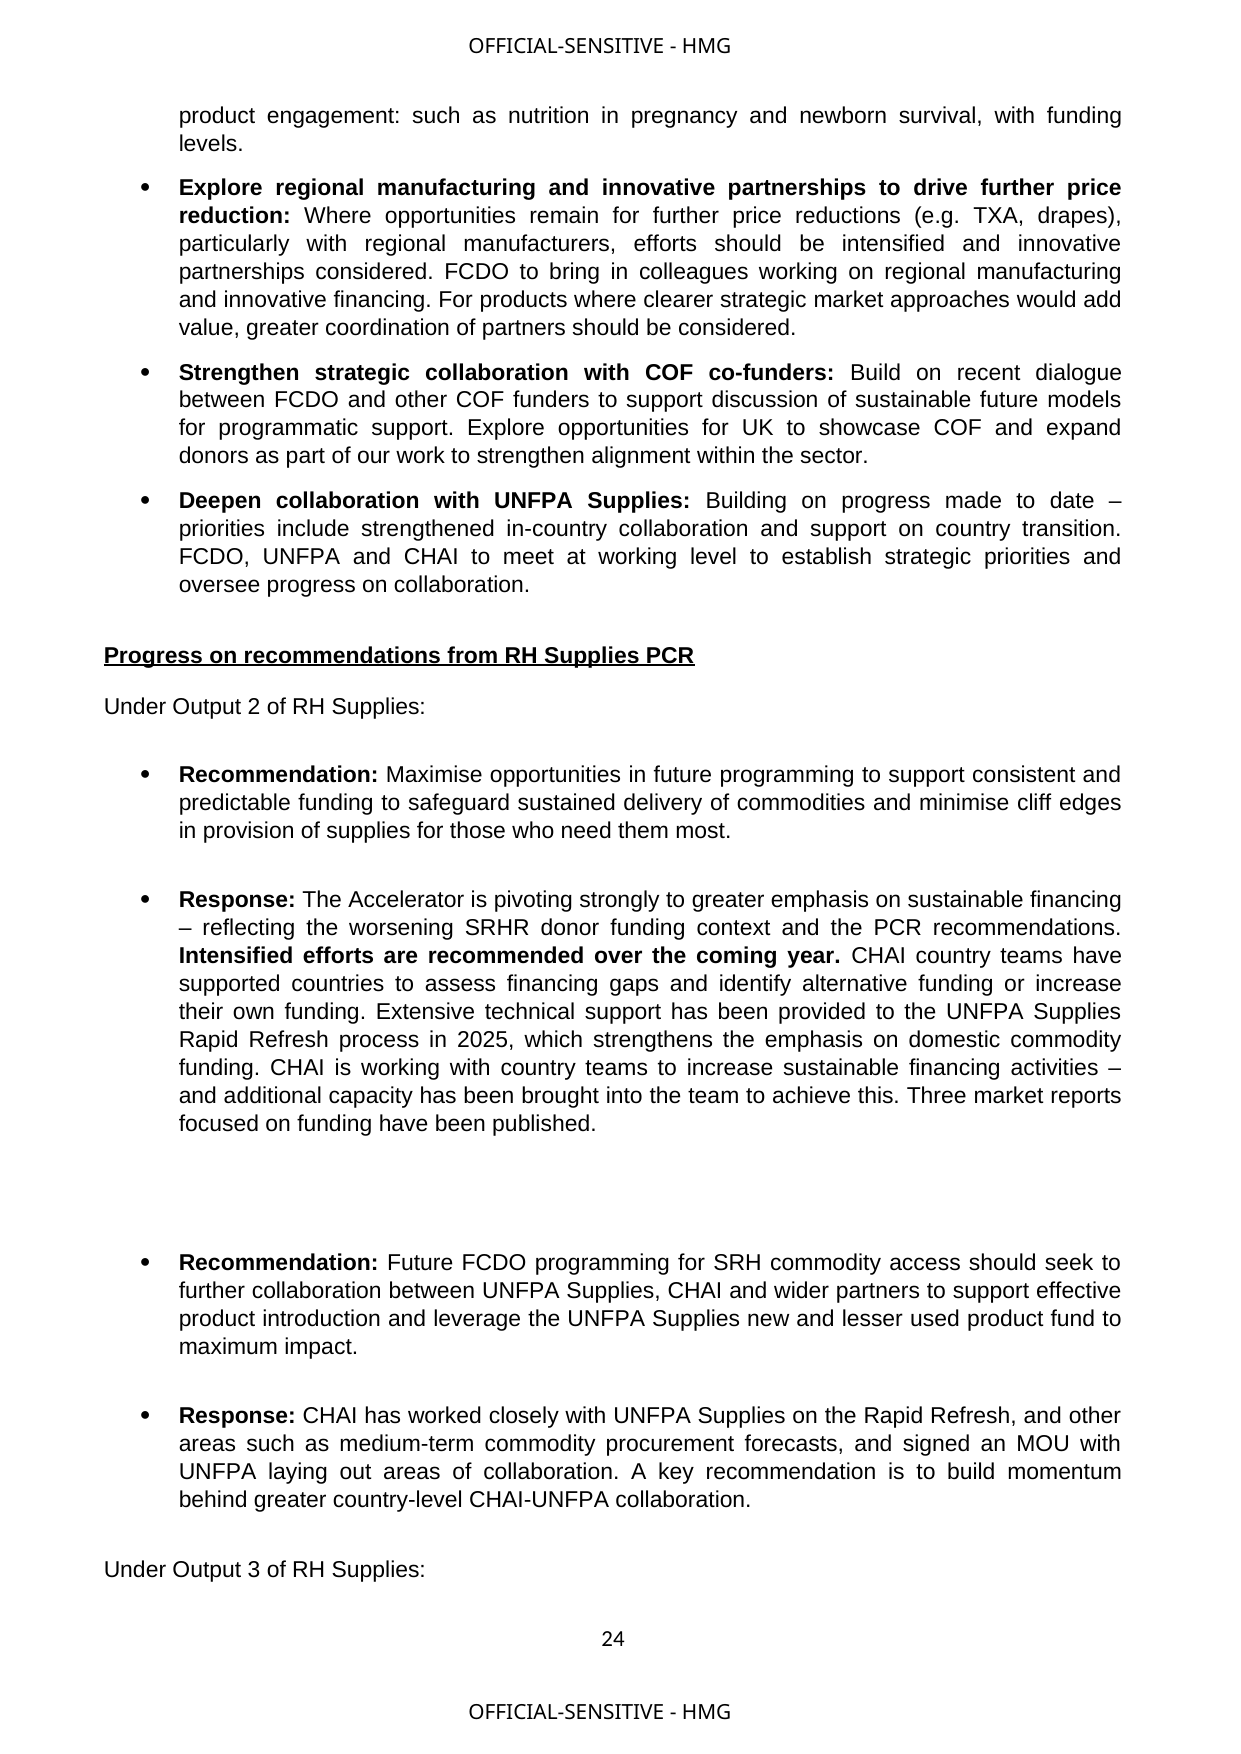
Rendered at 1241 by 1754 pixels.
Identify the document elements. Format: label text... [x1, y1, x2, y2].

list Recommendation: Maximise opportunities in future programming to support consistent and predictable funding to safeguard sustained delivery of commodities and minimise cliff edges in provision of supplies for those who need them most. [141, 761, 1122, 843]
list Response: CHAI has worked closely with UNFPA Supplies on the Rapid Refresh, and other areas such as medium-term commodity procurement forecasts, and signed an MOU with UNFPA laying out areas of collaboration. A key recommendation is to build momentum behind greater country-level CHAI-UNFPA collaboration. [141, 1402, 1122, 1512]
text Under Output 3 of RH Supplies: [103, 1556, 1122, 1582]
list Response: The Accelerator is pivoting strongly to greater emphasis on sustainable financing – reflecting the worsening SRHR donor funding context and the PCR recommendations. Intensified efforts are recommended over the coming year. CHAI country teams have supported countries to assess financing gaps and identify alternative funding or increase their own funding. Extensive technical support has been provided to the UNFPA Supplies Rapid Refresh process in 2025, which strengthens the emphasis on domestic commodity funding. CHAI is working with country teams to increase sustainable financing activities – and additional capacity has been brought into the team to achieve this. Three market reports focused on funding have been published. [141, 886, 1122, 1136]
list product engagement: such as nutrition in pregnancy and newborn survival, with funding levels. [141, 102, 1122, 156]
text Under Output 2 of RH Supplies: [103, 693, 1122, 719]
list Deepen collaboration with UNFPA Supplies: Building on progress made to date – priorities include strengthened in-country collaboration and support on country transition. FCDO, UNFPA and CHAI to meet at working level to establish strategic priorities and oversee progress on collaboration. [141, 487, 1122, 597]
text Progress on recommendations from RH Supplies PCR [103, 642, 1122, 668]
list Explore regional manufacturing and innovative partnerships to drive further price reduction: Where opportunities remain for further price reductions (e.g. TXA, drapes), particularly with regional manufacturers, efforts should be intensified and innovative partnerships considered. FCDO to bring in colleagues working on regional manufacturing and innovative financing. For products where clearer strategic market approaches would add value, greater coordination of partners should be considered. [141, 174, 1122, 340]
list Strengthen strategic collaboration with COF co-funders: Build on recent dialogue between FCDO and other COF funders to support discussion of sustainable future models for programmatic support. Explore opportunities for UK to showcase COF and expand donors as part of our work to strengthen alignment within the sector. [141, 358, 1122, 469]
list Recommendation: Future FCDO programming for SRH commodity access should seek to further collaboration between UNFPA Supplies, CHAI and wider partners to support effective product introduction and leverage the UNFPA Supplies new and lesser used product fund to maximum impact. [141, 1249, 1122, 1359]
